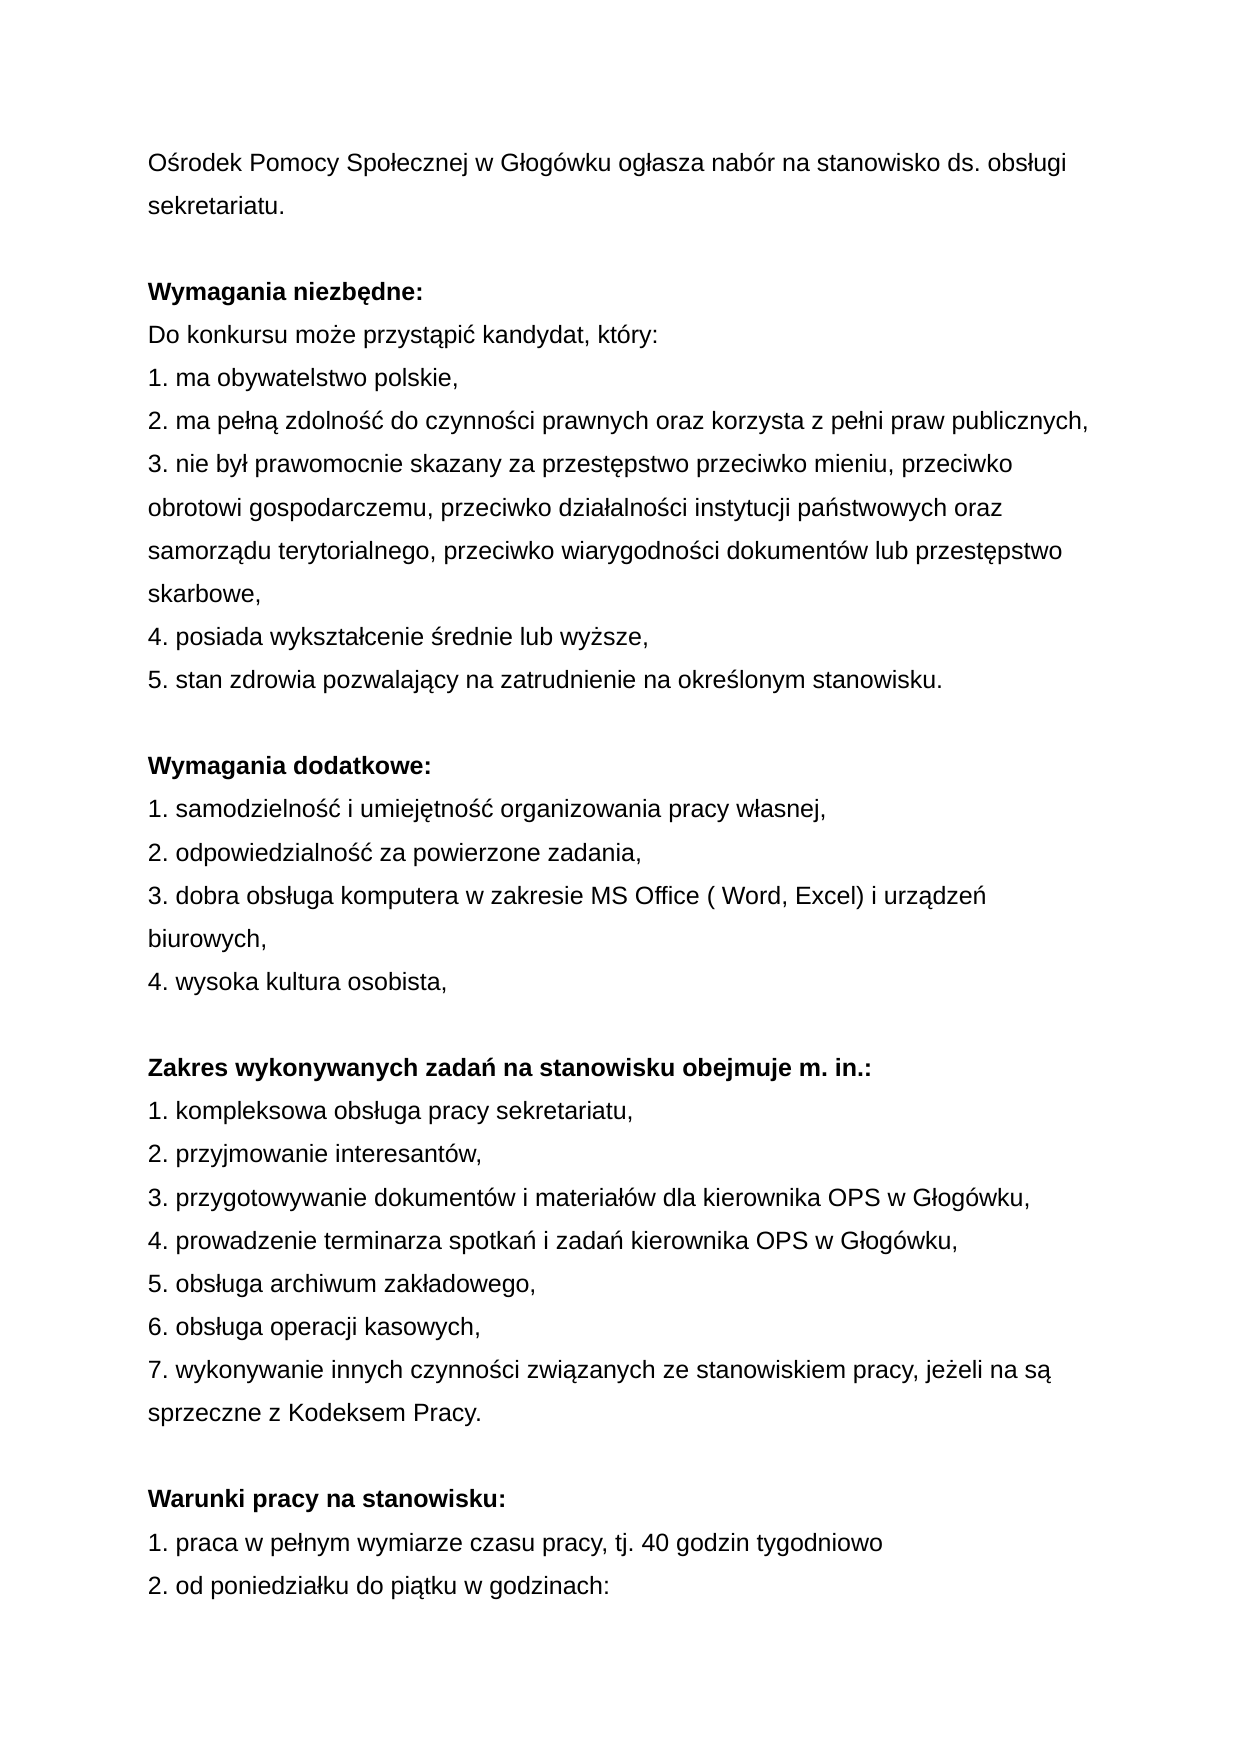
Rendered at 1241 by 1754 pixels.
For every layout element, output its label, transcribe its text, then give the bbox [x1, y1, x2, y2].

text 3. nie był prawomocnie skazany za przestępstwo przeciwko mieniu, przeciwko obrotowi gospodarczemu, przeciwko działalności instytucji państwowych oraz samorządu terytorialnego, przeciwko wiarygodności dokumentów lub przestępstwo skarbowe, [148, 449, 1093, 608]
text 3. dobra obsługa komputera w zakresie MS Office ( Word, Excel) i urządzeń biurowych, [148, 881, 1093, 953]
text 6. obsługa operacji kasowych, [148, 1312, 1093, 1341]
text 3. przygotowywanie dokumentów i materiałów dla kierownika OPS w Głogówku, [148, 1183, 1093, 1211]
text 5. obsługa archiwum zakładowego, [148, 1269, 1093, 1298]
text 4. posiada wykształcenie średnie lub wyższe, [148, 622, 1093, 651]
text 2. przyjmowanie interesantów, [148, 1139, 1093, 1168]
text 2. odpowiedzialność za powierzone zadania, [148, 838, 1093, 866]
text 7. wykonywanie innych czynności związanych ze stanowiskiem pracy, jeżeli na są sprzeczne z Kodeksem Pracy. [148, 1355, 1093, 1427]
text 4. prowadzenie terminarza spotkań i zadań kierownika OPS w Głogówku, [148, 1226, 1093, 1254]
text 2. ma pełną zdolność do czynności prawnych oraz korzysta z pełni praw publicznych, [148, 406, 1093, 435]
text Wymagania dodatkowe: [148, 751, 1093, 780]
text 4. wysoka kultura osobista, [148, 967, 1093, 996]
text 2. od poniedziałku do piątku w godzinach: [148, 1571, 1093, 1599]
text Ośrodek Pomocy Społecznej w Głogówku ogłasza nabór na stanowisko ds. obsługi sekretariatu. [148, 148, 1093, 219]
text 1. praca w pełnym wymiarze czasu pracy, tj. 40 godzin tygodniowo [148, 1528, 1093, 1556]
text 5. stan zdrowia pozwalający na zatrudnienie na określonym stanowisku. [148, 665, 1093, 694]
text Warunki pracy na stanowisku: [148, 1484, 1093, 1513]
text Zakres wykonywanych zadań na stanowisku obejmuje m. in.: [148, 1053, 1093, 1082]
text 1. kompleksowa obsługa pracy sekretariatu, [148, 1096, 1093, 1125]
text Do konkursu może przystąpić kandydat, który: [148, 320, 1093, 349]
text 1. samodzielność i umiejętność organizowania pracy własnej, [148, 794, 1093, 823]
text Wymagania niezbędne: [148, 277, 1093, 306]
text 1. ma obywatelstwo polskie, [148, 363, 1093, 392]
